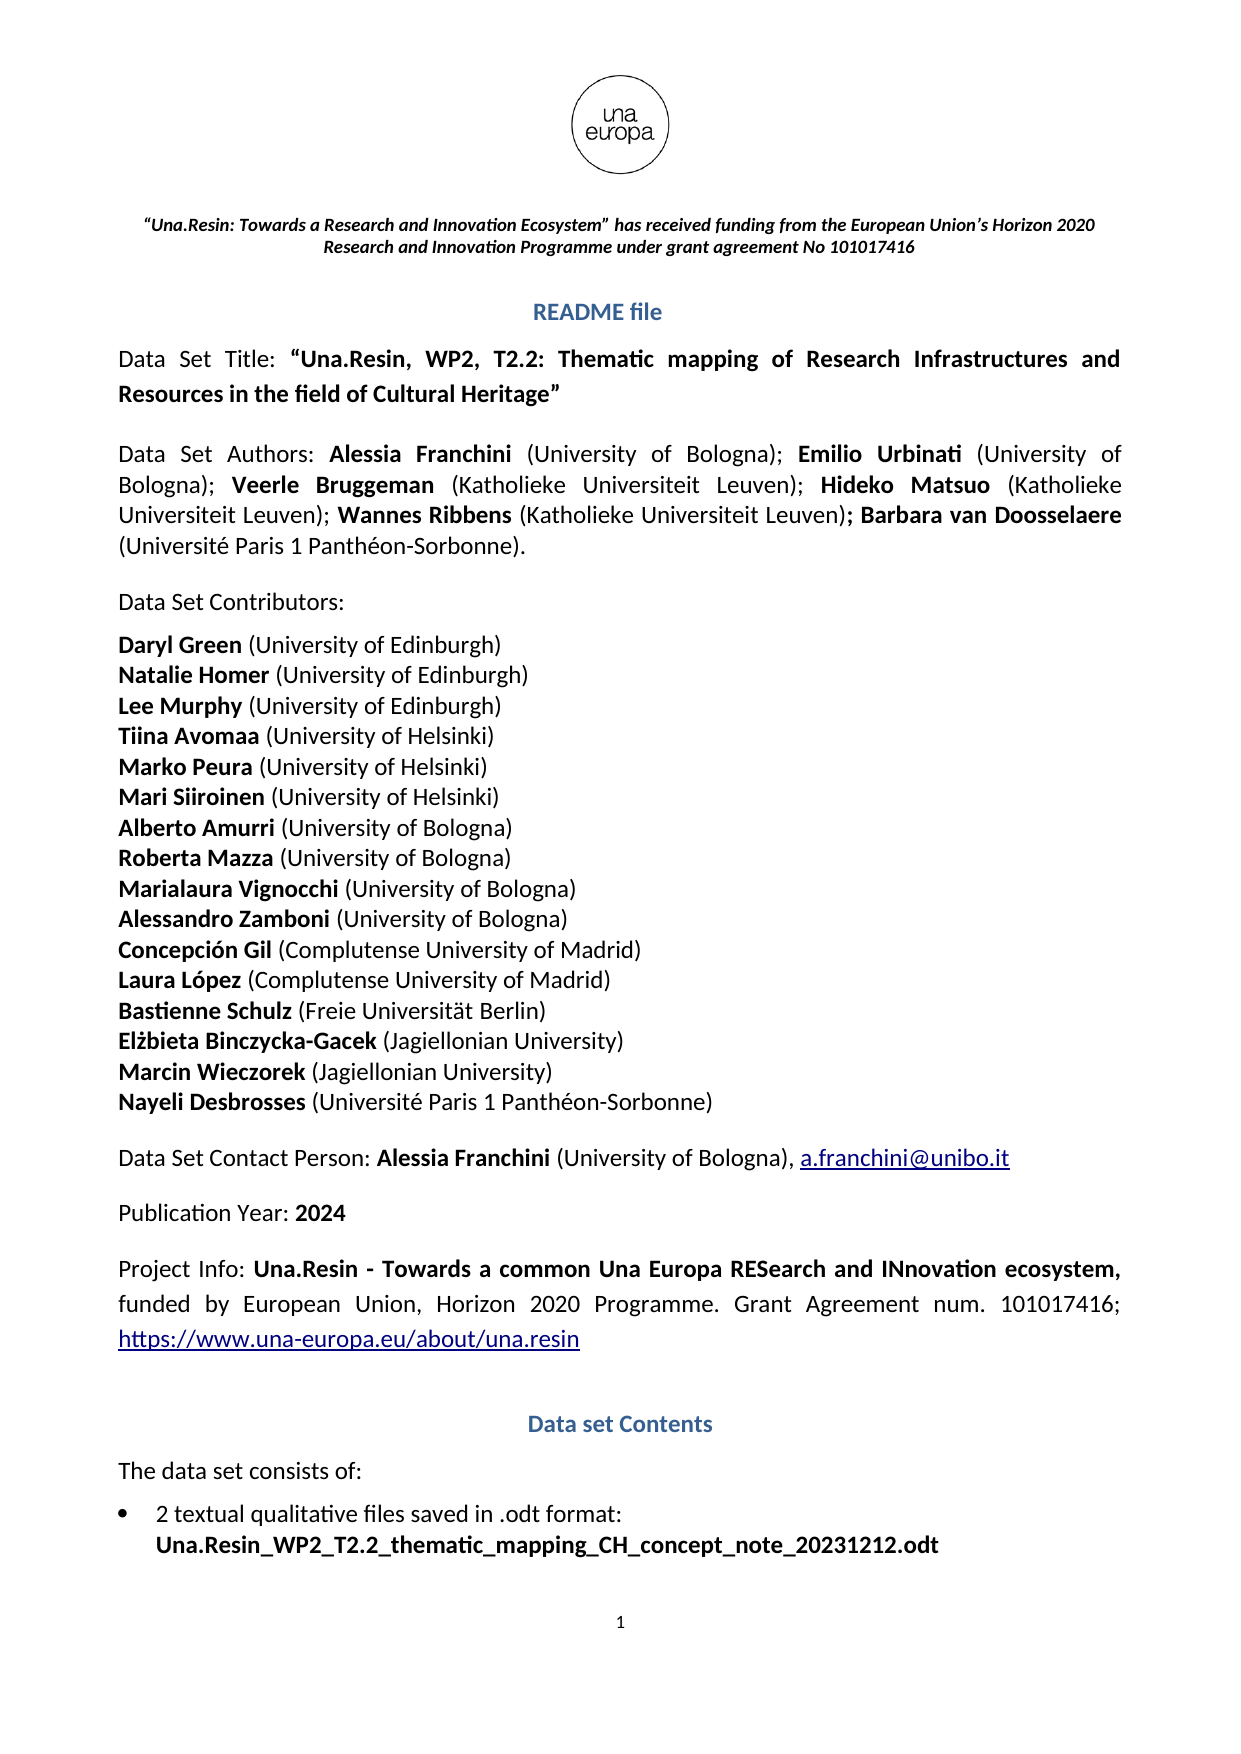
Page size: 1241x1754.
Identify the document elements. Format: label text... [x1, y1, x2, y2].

text Data Set Title: “Una.Resin, WP2, T2.2: Thematic mapping of Research Infrastructures and Resources in the field of Cultural Heritage” [118, 344, 1122, 409]
text The data set consists of: [118, 1455, 1122, 1486]
text Project Info: Una.Resin - Towards a common Una Europa RESearch and INnovation ecosystem, funded by European Union, Horizon 2020 Programme. Grant Agreement num. 101017416; https://www.una-europa.eu/about/una.resin [118, 1253, 1122, 1354]
text Una.Resin_WP2_T2.2_thematic_mapping_CH_concept_note_20231212.odt [156, 1529, 1122, 1559]
text Natalie Homer (University of Edinburgh) [118, 659, 1122, 690]
text Marko Peura (University of Helsinki) [118, 751, 1122, 781]
text Roberta Mazza (University of Bologna) [118, 842, 1122, 873]
text Data Set Authors: Alessia Franchini (University of Bologna); Emilio Urbinati (University of Bologna); Veerle Bruggeman (Katholieke Universiteit Leuven); Hideko Matsuo (Katholieke Universiteit Leuven); Wannes Ribbens (Katholieke Universiteit Leuven); Barbara van Doosselaere (Université Paris 1 Panthéon-Sorbonne). [118, 439, 1122, 561]
text Elżbieta Binczycka-Gacek (Jagiellonian University) [118, 1026, 1122, 1056]
text Laura López (Complutense University of Madrid) [118, 964, 1122, 995]
text Data Set Contact Person: Alessia Franchini (University of Bologna), a.franchini@unibo.it [118, 1142, 1122, 1173]
text Publication Year: 2024 [118, 1198, 1122, 1228]
text Concepción Gil (Complutense University of Madrid) [118, 934, 1122, 964]
text Mari Siiroinen (University of Helsinki) [118, 781, 1122, 812]
text Tiina Avomaa (University of Helsinki) [118, 720, 1122, 751]
text Lee Murphy (University of Edinburgh) [118, 690, 1122, 720]
text Data set Contents [118, 1408, 1122, 1439]
text Alberto Amurri (University of Bologna) [118, 812, 1122, 842]
text Bastienne Schulz (Freie Universität Berlin) [118, 995, 1122, 1026]
text Marcin Wieczorek (Jagiellonian University) [118, 1056, 1122, 1087]
text Data Set Contributors: [118, 586, 1122, 616]
text README file [73, 296, 1122, 327]
text Nayeli Desbrosses (Université Paris 1 Panthéon-Sorbonne) [118, 1087, 1122, 1117]
text Daryl Green (University of Edinburgh) [118, 629, 1122, 659]
text Alessandro Zamboni (University of Bologna) [118, 903, 1122, 934]
list 2 textual qualitative files saved in .odt format: [118, 1498, 1122, 1529]
text Marialaura Vignocchi (University of Bologna) [118, 873, 1122, 903]
